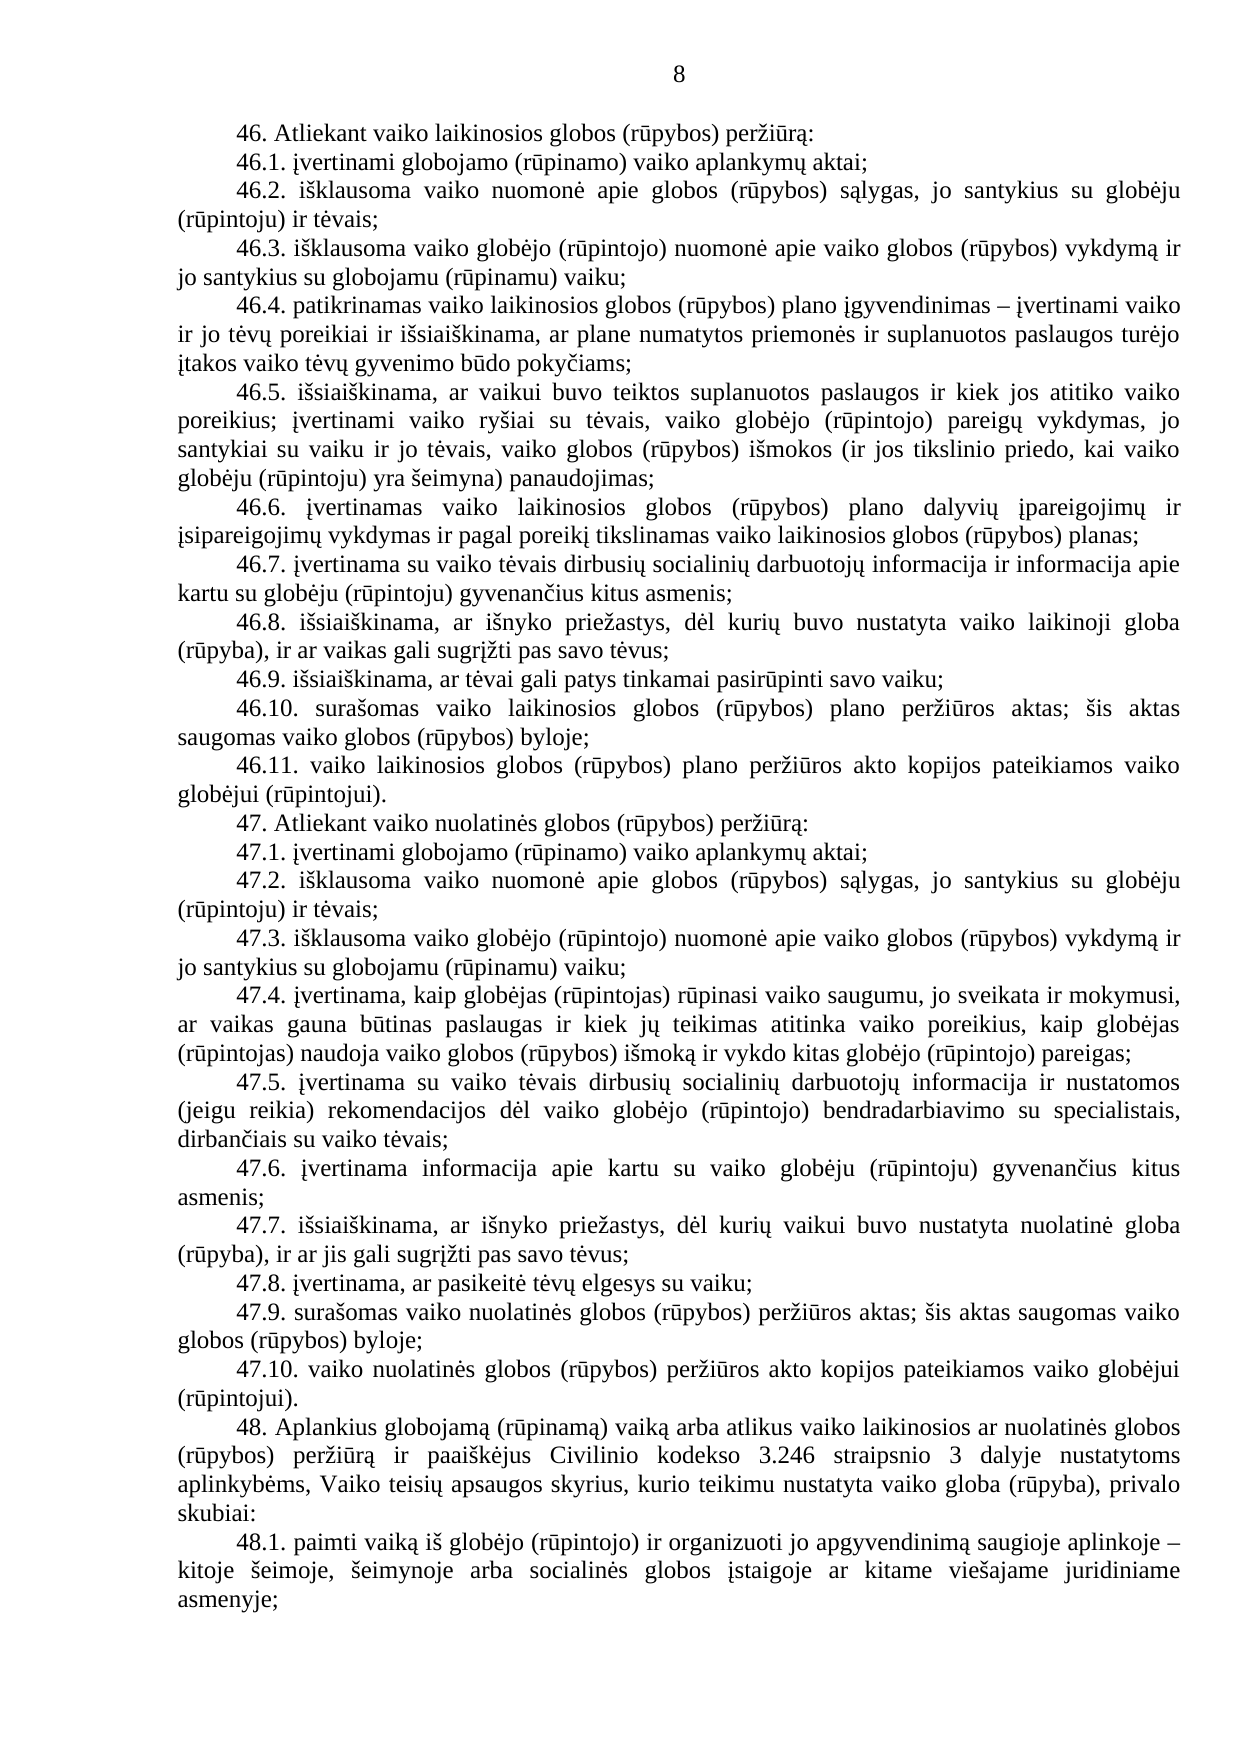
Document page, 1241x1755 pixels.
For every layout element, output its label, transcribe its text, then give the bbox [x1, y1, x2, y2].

text 47.6. įvertinama informacija apie kartu su vaiko globėju (rūpintoju) gyvenančius kitus asmenis; [177, 1153, 1181, 1211]
text 47.10. vaiko nuolatinės globos (rūpybos) peržiūros akto kopijos pateikiamos vaiko globėjui (rūpintojui). [177, 1354, 1181, 1412]
text 46.10. surašomas vaiko laikinosios globos (rūpybos) plano peržiūros aktas; šis aktas saugomas vaiko globos (rūpybos) byloje; [177, 693, 1181, 751]
text 47.9. surašomas vaiko nuolatinės globos (rūpybos) peržiūros aktas; šis aktas saugomas vaiko globos (rūpybos) byloje; [177, 1297, 1181, 1354]
text 47. Atliekant vaiko nuolatinės globos (rūpybos) peržiūrą: [177, 808, 1181, 837]
text 47.8. įvertinama, ar pasikeitė tėvų elgesys su vaiku; [177, 1268, 1181, 1297]
text 46.4. patikrinamas vaiko laikinosios globos (rūpybos) plano įgyvendinimas – įvertinami vaiko ir jo tėvų poreikiai ir išsiaiškinama, ar plane numatytos priemonės ir suplanuotos paslaugos turėjo įtakos vaiko tėvų gyvenimo būdo pokyčiams; [177, 291, 1181, 377]
text 46.2. išklausoma vaiko nuomonė apie globos (rūpybos) sąlygas, jo santykius su globėju (rūpintoju) ir tėvais; [177, 176, 1181, 233]
text 47.2. išklausoma vaiko nuomonė apie globos (rūpybos) sąlygas, jo santykius su globėju (rūpintoju) ir tėvais; [177, 866, 1181, 923]
text 46.1. įvertinami globojamo (rūpinamo) vaiko aplankymų aktai; [177, 147, 1181, 176]
text 47.7. išsiaiškinama, ar išnyko priežastys, dėl kurių vaikui buvo nustatyta nuolatinė globa (rūpyba), ir ar jis gali sugrįžti pas savo tėvus; [177, 1211, 1181, 1268]
text 46.7. įvertinama su vaiko tėvais dirbusių socialinių darbuotojų informacija ir informacija apie kartu su globėju (rūpintoju) gyvenančius kitus asmenis; [177, 549, 1181, 607]
text 46.9. išsiaiškinama, ar tėvai gali patys tinkamai pasirūpinti savo vaiku; [177, 664, 1181, 693]
text 46.6. įvertinamas vaiko laikinosios globos (rūpybos) plano dalyvių įpareigojimų ir įsipareigojimų vykdymas ir pagal poreikį tikslinamas vaiko laikinosios globos (rūpybos) planas; [177, 492, 1181, 549]
text 46.3. išklausoma vaiko globėjo (rūpintojo) nuomonė apie vaiko globos (rūpybos) vykdymą ir jo santykius su globojamu (rūpinamu) vaiku; [177, 233, 1181, 291]
text 47.4. įvertinama, kaip globėjas (rūpintojas) rūpinasi vaiko saugumu, jo sveikata ir mokymusi, ar vaikas gauna būtinas paslaugas ir kiek jų teikimas atitinka vaiko poreikius, kaip globėjas (rūpintojas) naudoja vaiko globos (rūpybos) išmoką ir vykdo kitas globėjo (rūpintojo) pareigas; [177, 981, 1181, 1067]
text 46.8. išsiaiškinama, ar išnyko priežastys, dėl kurių buvo nustatyta vaiko laikinoji globa (rūpyba), ir ar vaikas gali sugrįžti pas savo tėvus; [177, 607, 1181, 664]
text 47.1. įvertinami globojamo (rūpinamo) vaiko aplankymų aktai; [177, 837, 1181, 866]
text 48.1. paimti vaiką iš globėjo (rūpintojo) ir organizuoti jo apgyvendinimą saugioje aplinkoje – kitoje šeimoje, šeimynoje arba socialinės globos įstaigoje ar kitame viešajame juridiniame asmenyje; [177, 1527, 1181, 1613]
text 46.5. išsiaiškinama, ar vaikui buvo teiktos suplanuotos paslaugos ir kiek jos atitiko vaiko poreikius; įvertinami vaiko ryšiai su tėvais, vaiko globėjo (rūpintojo) pareigų vykdymas, jo santykiai su vaiku ir jo tėvais, vaiko globos (rūpybos) išmokos (ir jos tikslinio priedo, kai vaiko globėju (rūpintoju) yra šeimyna) panaudojimas; [177, 377, 1181, 492]
text 46.11. vaiko laikinosios globos (rūpybos) plano peržiūros akto kopijos pateikiamos vaiko globėjui (rūpintojui). [177, 751, 1181, 808]
text 48. Aplankius globojamą (rūpinamą) vaiką arba atlikus vaiko laikinosios ar nuolatinės globos (rūpybos) peržiūrą ir paaiškėjus Civilinio kodekso 3.246 straipsnio 3 dalyje nustatytoms aplinkybėms, Vaiko teisių apsaugos skyrius, kurio teikimu nustatyta vaiko globa (rūpyba), privalo skubiai: [177, 1412, 1181, 1527]
text 46. Atliekant vaiko laikinosios globos (rūpybos) peržiūrą: [177, 118, 1181, 147]
text 47.5. įvertinama su vaiko tėvais dirbusių socialinių darbuotojų informacija ir nustatomos (jeigu reikia) rekomendacijos dėl vaiko globėjo (rūpintojo) bendradarbiavimo su specialistais, dirbančiais su vaiko tėvais; [177, 1067, 1181, 1153]
text 47.3. išklausoma vaiko globėjo (rūpintojo) nuomonė apie vaiko globos (rūpybos) vykdymą ir jo santykius su globojamu (rūpinamu) vaiku; [177, 923, 1181, 981]
